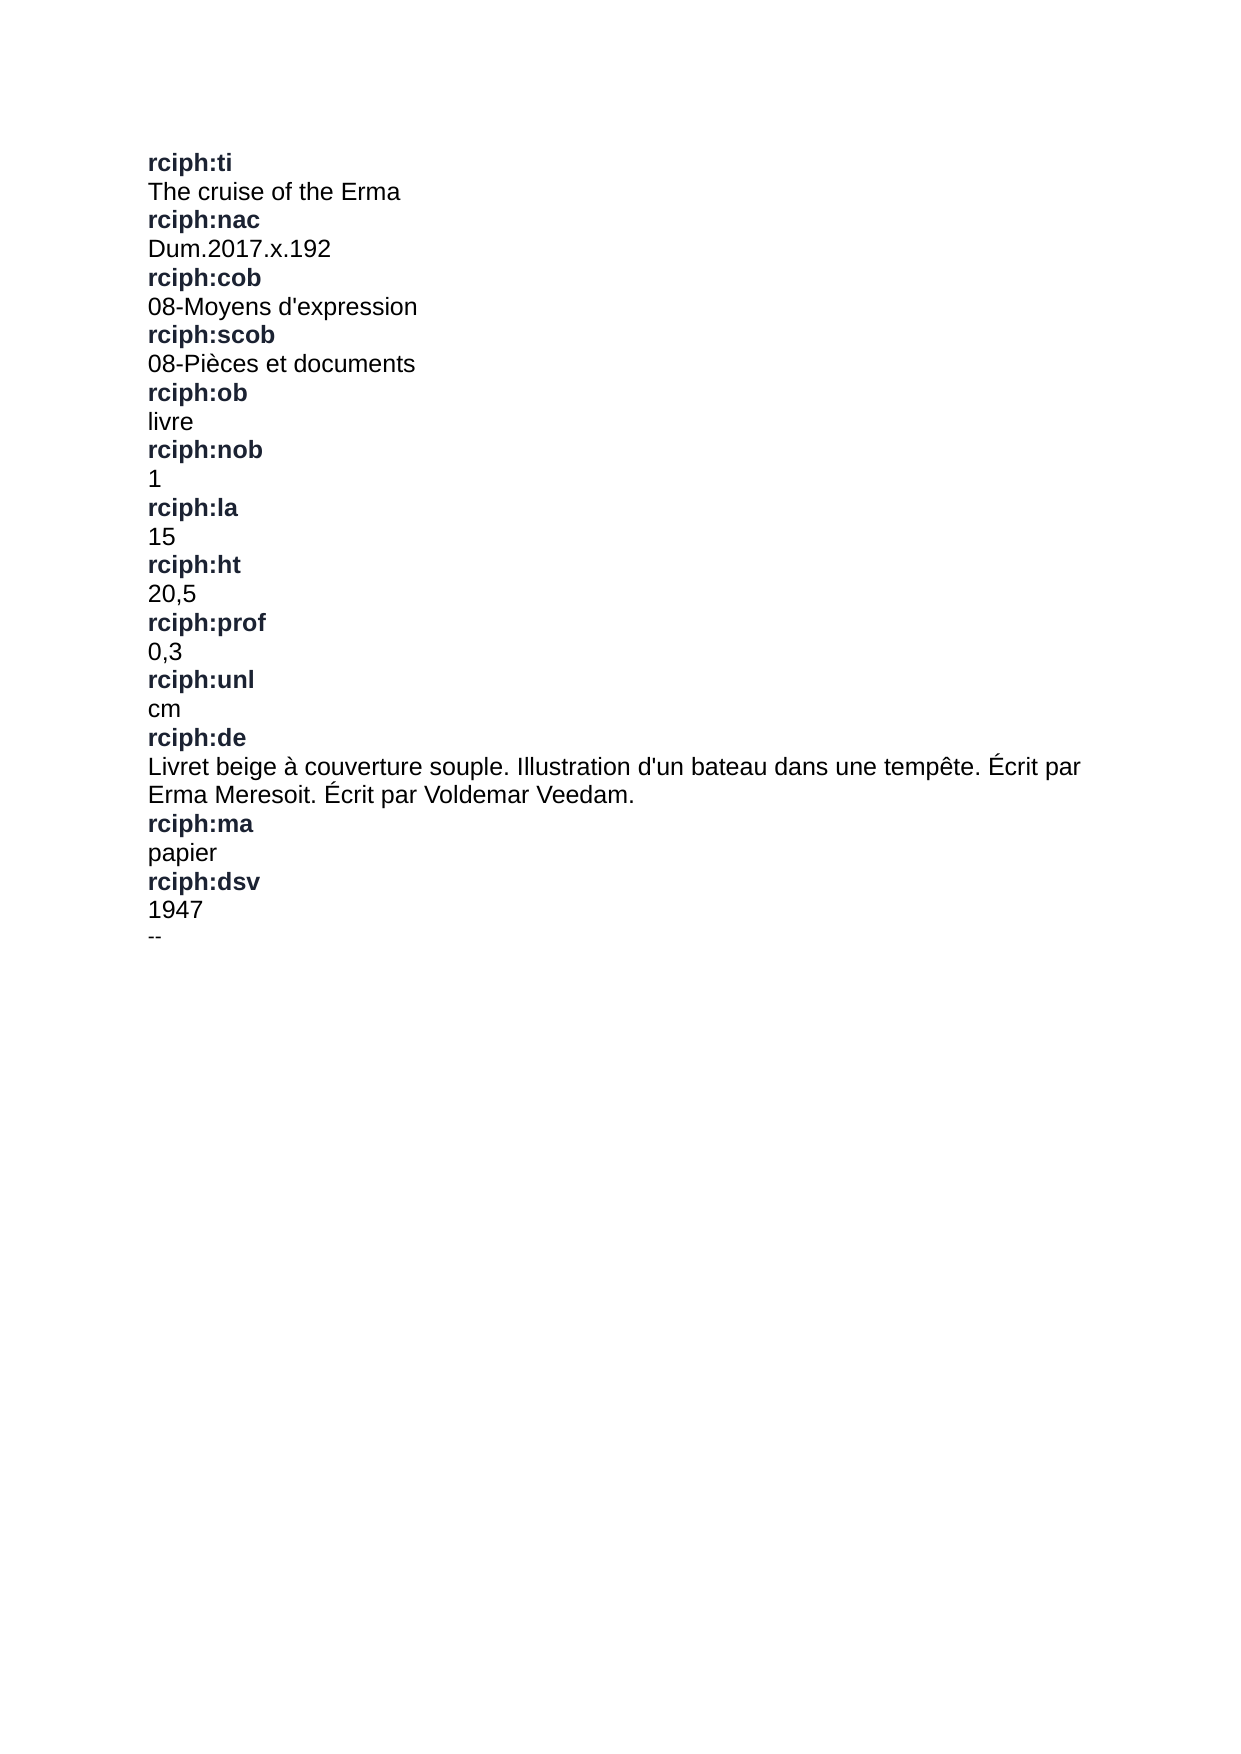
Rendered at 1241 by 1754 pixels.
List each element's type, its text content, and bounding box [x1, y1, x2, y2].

text rciph:unl [148, 665, 1092, 694]
text 0,3 [148, 636, 1092, 665]
text Dum.2017.x.192 [148, 234, 1092, 263]
text rciph:nob [148, 435, 1092, 464]
text The cruise of the Erma [148, 176, 1092, 205]
text -- [148, 924, 1092, 948]
text 1947 [148, 895, 1092, 924]
text rciph:prof [148, 608, 1092, 636]
text rciph:ti [148, 148, 1092, 176]
text livre [148, 406, 1092, 435]
text cm [148, 694, 1092, 723]
text rciph:nac [148, 205, 1092, 234]
text rciph:cob [148, 263, 1092, 291]
text 08-Pièces et documents [148, 349, 1092, 378]
text 08-Moyens d'expression [148, 291, 1092, 320]
text 20,5 [148, 579, 1092, 608]
text 1 [148, 464, 1092, 493]
text rciph:ht [148, 550, 1092, 579]
text rciph:scob [148, 320, 1092, 349]
text rciph:de [148, 723, 1092, 751]
text rciph:ob [148, 378, 1092, 406]
text 15 [148, 521, 1092, 550]
text rciph:dsv [148, 866, 1092, 895]
text Livret beige à couverture souple. Illustration d'un bateau dans une tempête. Écrit par Erma Meresoit. Écrit par Voldemar Veedam. [148, 751, 1092, 809]
text papier [148, 838, 1092, 866]
text rciph:ma [148, 809, 1092, 838]
text rciph:la [148, 493, 1092, 521]
